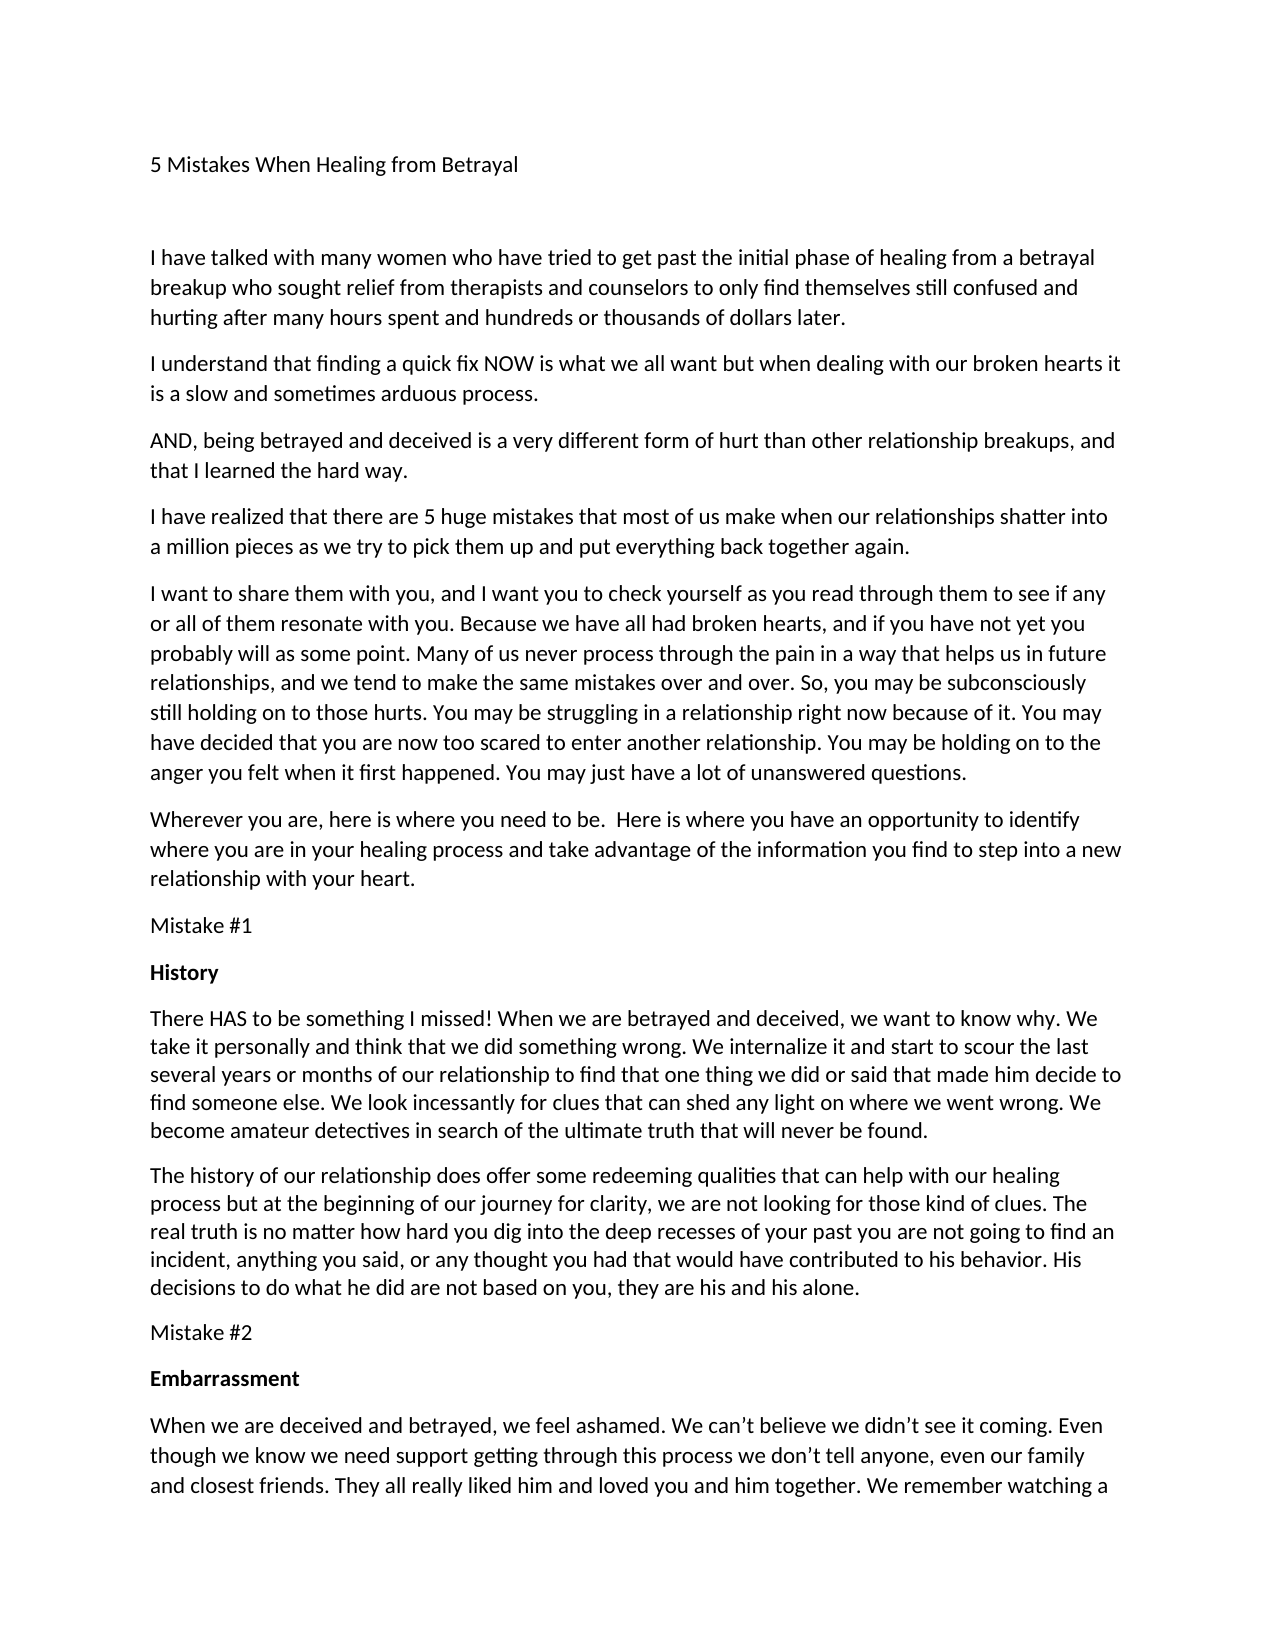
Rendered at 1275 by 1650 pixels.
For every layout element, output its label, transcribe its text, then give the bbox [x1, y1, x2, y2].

text The history of our relationship does offer some redeeming qualities that can help with our healing process but at the beginning of our journey for clarity, we are not looking for those kind of clues. The real truth is no matter how hard you dig into the deep recesses of your past you are not going to find an incident, anything you said, or any thought you had that would have contributed to his behavior. His decisions to do what he did are not based on you, they are his and his alone. [150, 1161, 1125, 1301]
text AND, being betrayed and deceived is a very different form of hurt than other relationship breakups, and that I learned the hard way. [150, 426, 1125, 484]
text I have realized that there are 5 huge mistakes that most of us make when our relationships shatter into a million pieces as we try to pick them up and put everything back together again. [150, 502, 1125, 560]
text Mistake #2 [150, 1318, 1125, 1346]
text History [150, 958, 1125, 986]
text I have talked with many women who have tried to get past the initial phase of healing from a betrayal breakup who sought relief from therapists and counselors to only find themselves still confused and hurting after many hours spent and hundreds or thousands of dollars later. [150, 243, 1125, 331]
text Embarrassment [150, 1364, 1125, 1392]
text I want to share them with you, and I want you to check yourself as you read through them to see if any or all of them resonate with you. Because we have all had broken hearts, and if you have not yet you probably will as some point. Many of us never process through the pain in a way that helps us in future relationships, and we tend to make the same mistakes over and over. So, you may be subconsciously still holding on to those hurts. You may be struggling in a relationship right now because of it. You may have decided that you are now too scared to enter another relationship. You may be holding on to the anger you felt when it first happened. You may just have a lot of unanswered questions. [150, 579, 1125, 786]
text There HAS to be something I missed! When we are betrayed and deceived, we want to know why. We take it personally and think that we did something wrong. We internalize it and start to scour the last several years or months of our relationship to find that one thing we did or said that made him decide to find someone else. We look incessantly for clues that can shed any light on where we went wrong. We become amateur detectives in search of the ultimate truth that will never be found. [150, 1004, 1125, 1144]
text I understand that finding a quick fix NOW is what we all want but when dealing with our broken hearts it is a slow and sometimes arduous process. [150, 349, 1125, 407]
text 5 Mistakes When Healing from Betrayal [150, 150, 1125, 178]
text When we are deceived and betrayed, we feel ashamed. We can’t believe we didn’t see it coming. Even though we know we need support getting through this process we don’t tell anyone, even our family and closest friends. They all really liked him and loved you and him together. We remember watching a [150, 1411, 1125, 1499]
text Wherever you are, here is where you need to be. Here is where you have an opportunity to identify where you are in your healing process and take advantage of the information you find to step into a new relationship with your heart. [150, 805, 1125, 893]
text Mistake #1 [150, 911, 1125, 939]
